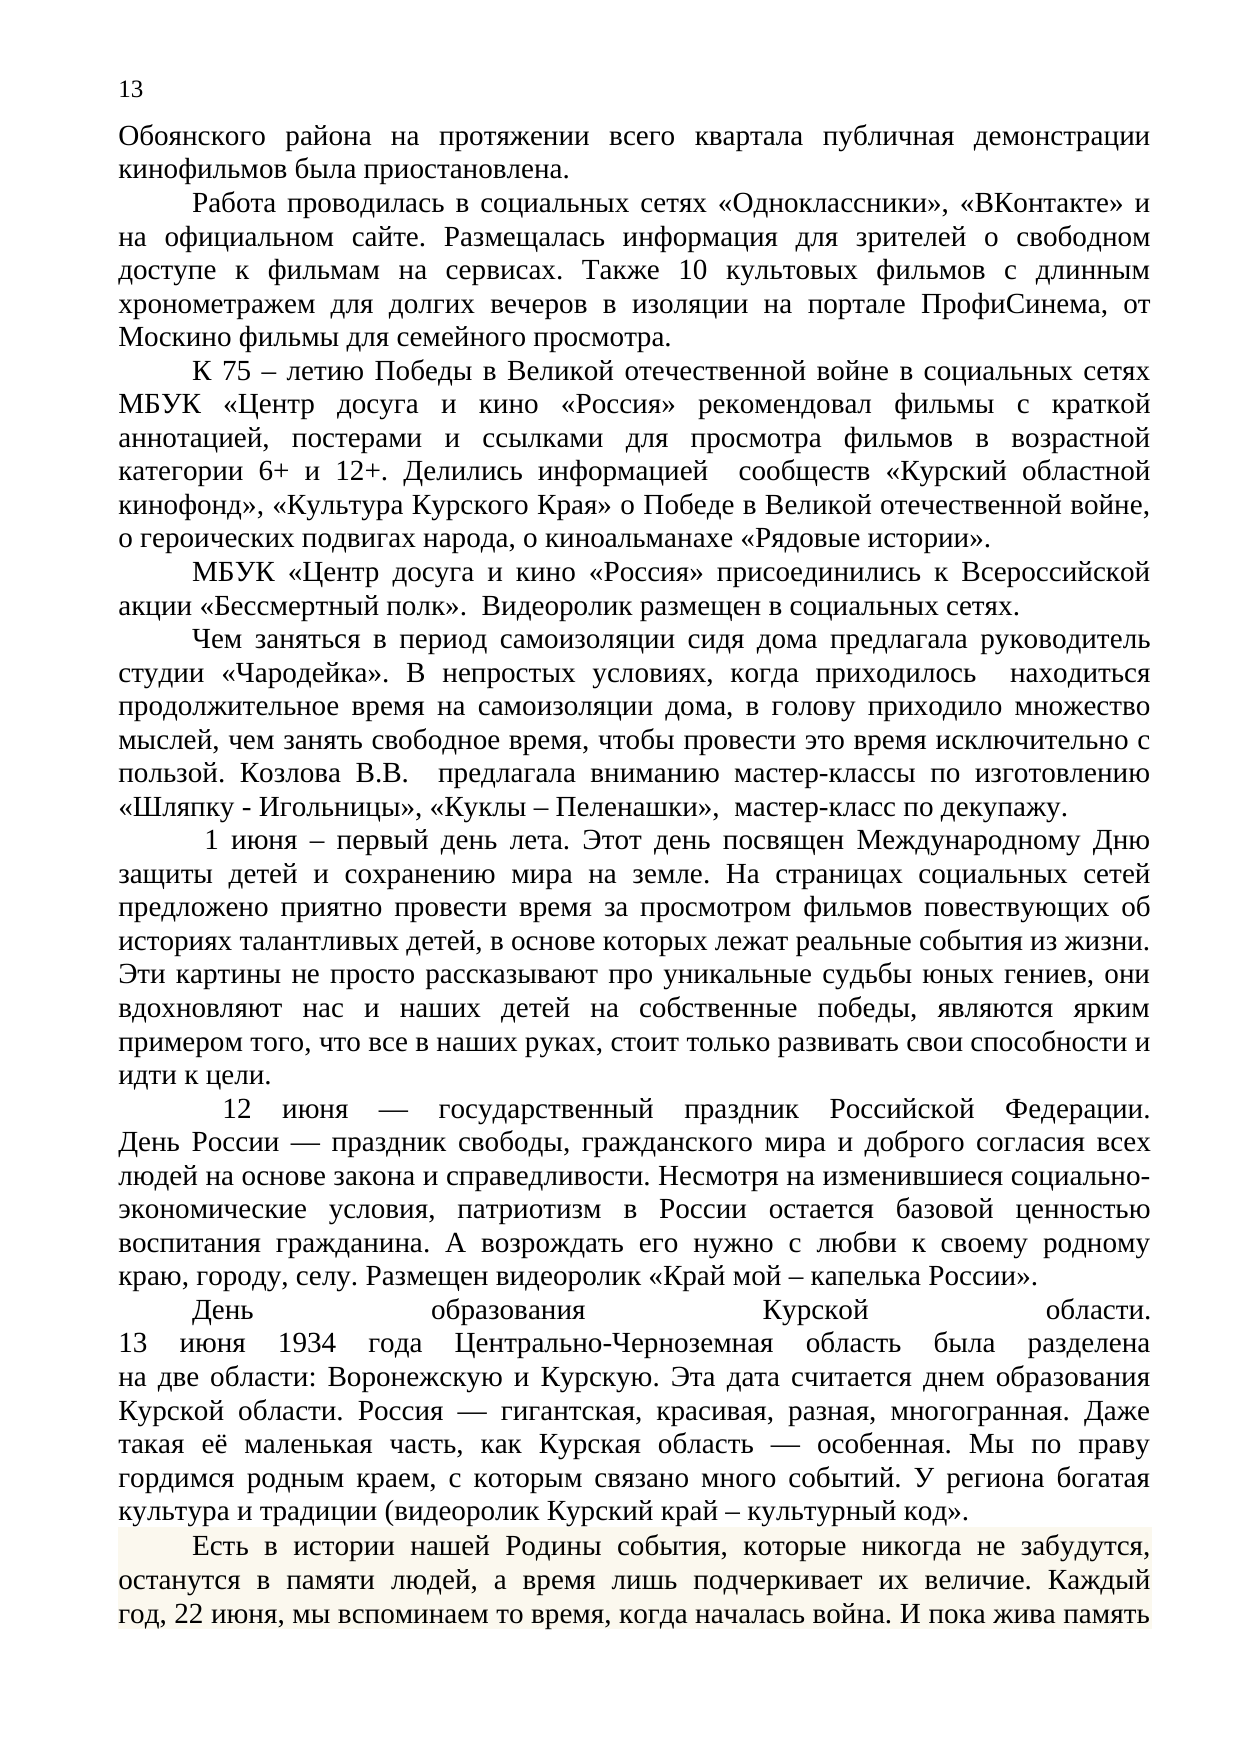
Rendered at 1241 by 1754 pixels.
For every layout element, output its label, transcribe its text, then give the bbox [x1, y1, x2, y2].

text Обоянского района на протяжении всего квартала публичная демонстрации кинофильмов была приостановлена. [118, 118, 1152, 185]
text МБУК «Центр досуга и кино «Россия» присоединились к Всероссийской акции «Бессмертный полк». Видеоролик размещен в социальных сетях. [118, 554, 1152, 621]
text Чем заняться в период самоизоляции сидя дома предлагала руководитель студии «Чародейка». В непростых условиях, когда приходилось находиться продолжительное время на самоизоляции дома, в голову приходило множество мыслей, чем занять свободное время, чтобы провести это время исключительно с пользой. Козлова В.В. предлагала вниманию мастер-классы по изготовлению «Шляпку - Игольницы», «Куклы – Пеленашки», мастер-класс по декупажу. [118, 621, 1152, 822]
text Есть в истории нашей Родины события, которые никогда не забудутся, останутся в памяти людей, а время лишь подчеркивает их величие. Каждый год, 22 июня, мы вспоминаем то время, когда началась война. И пока жива память [118, 1527, 1152, 1629]
text К 75 – летию Победы в Великой отечественной войне в социальных сетях МБУК «Центр досуга и кино «Россия» рекомендовал фильмы с краткой аннотацией, постерами и ссылками для просмотра фильмов в возрастной категории 6+ и 12+. Делились информацией сообществ «Курский областной кинофонд», «Культура Курского Края» о Победе в Великой отечественной войне, о героических подвигах народа, о киноальманахе «Рядовые истории». [118, 353, 1152, 554]
text День образования Курской области. 13 июня 1934 года Центрально-Черноземная область была разделена на две области: Воронежскую и Курскую. Эта дата считается днем образования Курской области. Россия — гигантская, красивая, разная, многогранная. Даже такая её маленькая часть, как Курская область — особенная. Мы по праву гордимся родным краем, с которым связано много событий. У региона богатая культура и традиции (видеоролик Курский край – культурный код». [118, 1292, 1152, 1527]
text 1 июня – первый день лета. Этот день посвящен Международному Дню защиты детей и сохранению мира на земле. На страницах социальных сетей предложено приятно провести время за просмотром фильмов повествующих об историях талантливых детей, в основе которых лежат реальные события из жизни. Эти картины не просто рассказывают про уникальные судьбы юных гениев, они вдохновляют нас и наших детей на собственные победы, являются ярким примером того, что все в наших руках, стоит только развивать свои способности и идти к цели. [118, 822, 1152, 1091]
text 12 июня — государственный праздник Российской Федерации. День России — праздник свободы, гражданского мира и доброго согласия всех людей на основе закона и справедливости. Несмотря на изменившиеся социально-экономические условия, патриотизм в России остается базовой ценностью воспитания гражданина. А возрождать его нужно с любви к своему родному краю, городу, селу. Размещен видеоролик «Край мой – капелька России». [118, 1091, 1152, 1292]
text Работа проводилась в социальных сетях «Одноклассники», «ВКонтакте» и на официальном сайте. Размещалась информация для зрителей о свободном доступе к фильмам на сервисах. Также 10 культовых фильмов с длинным хронометражем для долгих вечеров в изоляции на портале ПрофиСинема, от Москино фильмы для семейного просмотра. [118, 185, 1152, 353]
